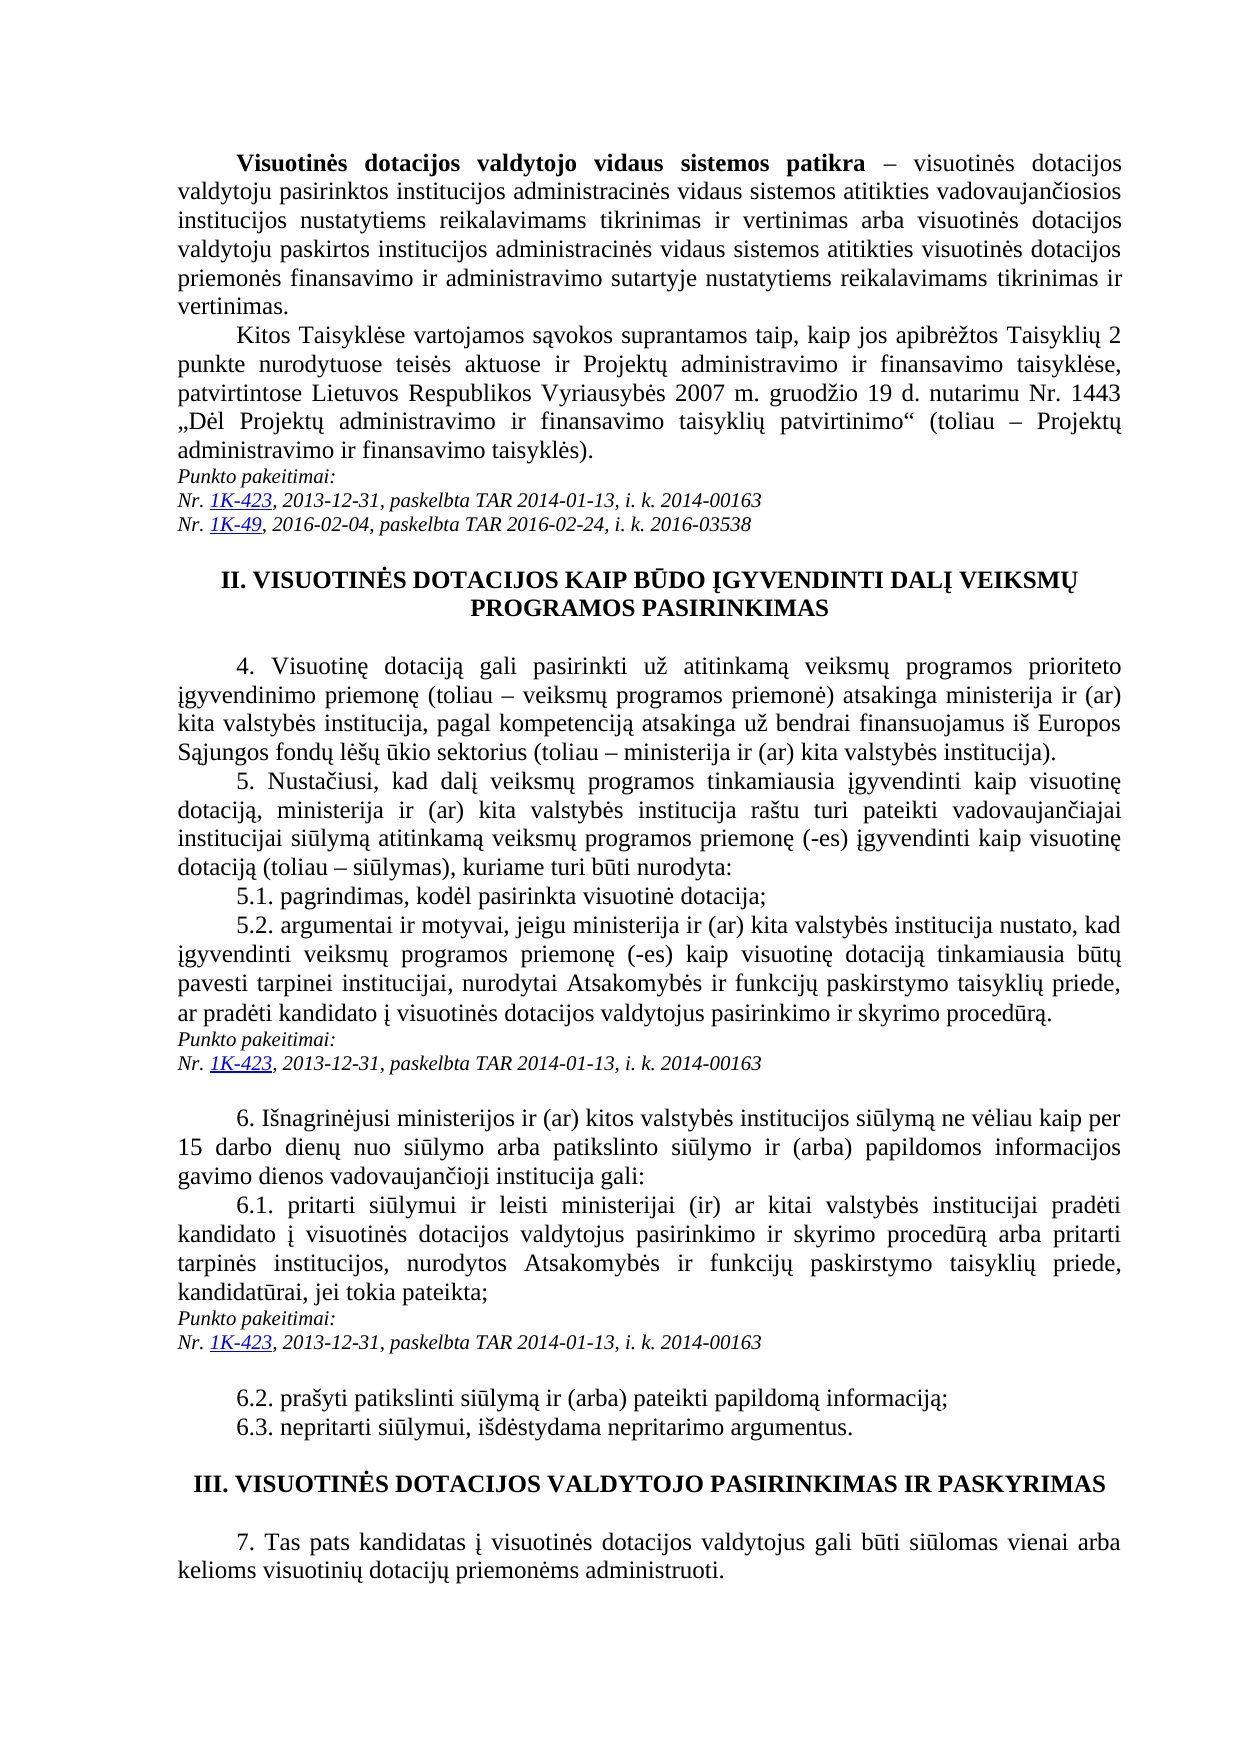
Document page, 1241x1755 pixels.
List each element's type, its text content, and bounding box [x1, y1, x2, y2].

text 4. Visuotinę dotaciją gali pasirinkti už atitinkamą veiksmų programos prioriteto įgyvendinimo priemonę (toliau – veiksmų programos priemonė) atsakinga ministerija ir (ar) kita valstybės institucija, pagal kompetenciją atsakinga už bendrai finansuojamus iš Europos Sąjungos fondų lėšų ūkio sektorius (toliau – ministerija ir (ar) kita valstybės institucija). [177, 651, 1122, 766]
text 5.1. pagrindimas, kodėl pasirinkta visuotinė dotacija; [177, 881, 1122, 910]
text 5. Nustačiusi, kad dalį veiksmų programos tinkamiausia įgyvendinti kaip visuotinę dotaciją, ministerija ir (ar) kita valstybės institucija raštu turi pateikti vadovaujančiajai institucijai siūlymą atitinkamą veiksmų programos priemonę (-es) įgyvendinti kaip visuotinę dotaciją (toliau – siūlymas), kuriame turi būti nurodyta: [177, 766, 1122, 881]
text Visuotinės dotacijos valdytojo vidaus sistemos patikra – visuotinės dotacijos valdytoju pasirinktos institucijos administracinės vidaus sistemos atitikties vadovaujančiosios institucijos nustatytiems reikalavimams tikrinimas ir vertinimas arba visuotinės dotacijos valdytoju paskirtos institucijos administracinės vidaus sistemos atitikties visuotinės dotacijos priemonės finansavimo ir administravimo sutartyje nustatytiems reikalavimams tikrinimas ir vertinimas. [177, 148, 1122, 320]
text 6.1. pritarti siūlymui ir leisti ministerijai (ir) ar kitai valstybės institucijai pradėti kandidato į visuotinės dotacijos valdytojus pasirinkimo ir skyrimo procedūrą arba pritarti tarpinės institucijos, nurodytos Atsakomybės ir funkcijų paskirstymo taisyklių priede, kandidatūrai, jei tokia pateikta; [177, 1189, 1122, 1306]
text Nr. 1K-423, 2013-12-31, paskelbta TAR 2014-01-13, i. k. 2014-00163 [177, 1051, 1122, 1074]
text Nr. 1K-423, 2013-12-31, paskelbta TAR 2014-01-13, i. k. 2014-00163 [177, 1330, 1122, 1354]
text Nr. 1K-49, 2016-02-04, paskelbta TAR 2016-02-24, i. k. 2016-03538 [177, 512, 1122, 536]
text 6.2. prašyti patikslinti siūlymą ir (arba) pateikti papildomą informaciją; [177, 1383, 1122, 1412]
text Punkto pakeitimai: [177, 464, 1122, 488]
text Kitos Taisyklėse vartojamos sąvokos suprantamos taip, kaip jos apibrėžtos Taisyklių 2 punkte nurodytuose teisės aktuose ir Projektų administravimo ir finansavimo taisyklėse, patvirtintose Lietuvos Respublikos Vyriausybės 2007 m. gruodžio 19 d. nutarimu Nr. 1443 „Dėl Projektų administravimo ir finansavimo taisyklių patvirtinimo“ (toliau – Projektų administravimo ir finansavimo taisyklės). [177, 320, 1122, 464]
text 6.3. nepritarti siūlymui, išdėstydama nepritarimo argumentus. [177, 1412, 1122, 1441]
text III. VISUOTINĖS DOTACIJOS VALDYTOJO PASIRINKIMAS ir paskyrimas [177, 1469, 1122, 1498]
text 5.2. argumentai ir motyvai, jeigu ministerija ir (ar) kita valstybės institucija nustato, kad įgyvendinti veiksmų programos priemonę (-es) kaip visuotinę dotaciją tinkamiausia būtų pavesti tarpinei institucijai, nurodytai Atsakomybės ir funkcijų paskirstymo taisyklių priede, ar pradėti kandidato į visuotinės dotacijos valdytojus pasirinkimo ir skyrimo procedūrą. [177, 910, 1122, 1026]
text 7. Tas pats kandidatas į visuotinės dotacijos valdytojus gali būti siūlomas vienai arba kelioms visuotinių dotacijų priemonėms administruoti. [177, 1527, 1122, 1584]
text 6. Išnagrinėjusi ministerijos ir (ar) kitos valstybės institucijos siūlymą ne vėliau kaip per 15 darbo dienų nuo siūlymo arba patikslinto siūlymo ir (arba) papildomos informacijos gavimo dienos vadovaujančioji institucija gali: [177, 1103, 1122, 1189]
text II. VISUOTINĖS DOTACIJOS KAIP BŪDO ĮGYVENDINTI DALĮ VEIKSMŲ PROGRAMOS PASIRINKIMAS [177, 565, 1122, 622]
text Punkto pakeitimai: [177, 1026, 1122, 1051]
text Punkto pakeitimai: [177, 1306, 1122, 1330]
text Nr. 1K-423, 2013-12-31, paskelbta TAR 2014-01-13, i. k. 2014-00163 [177, 488, 1122, 512]
